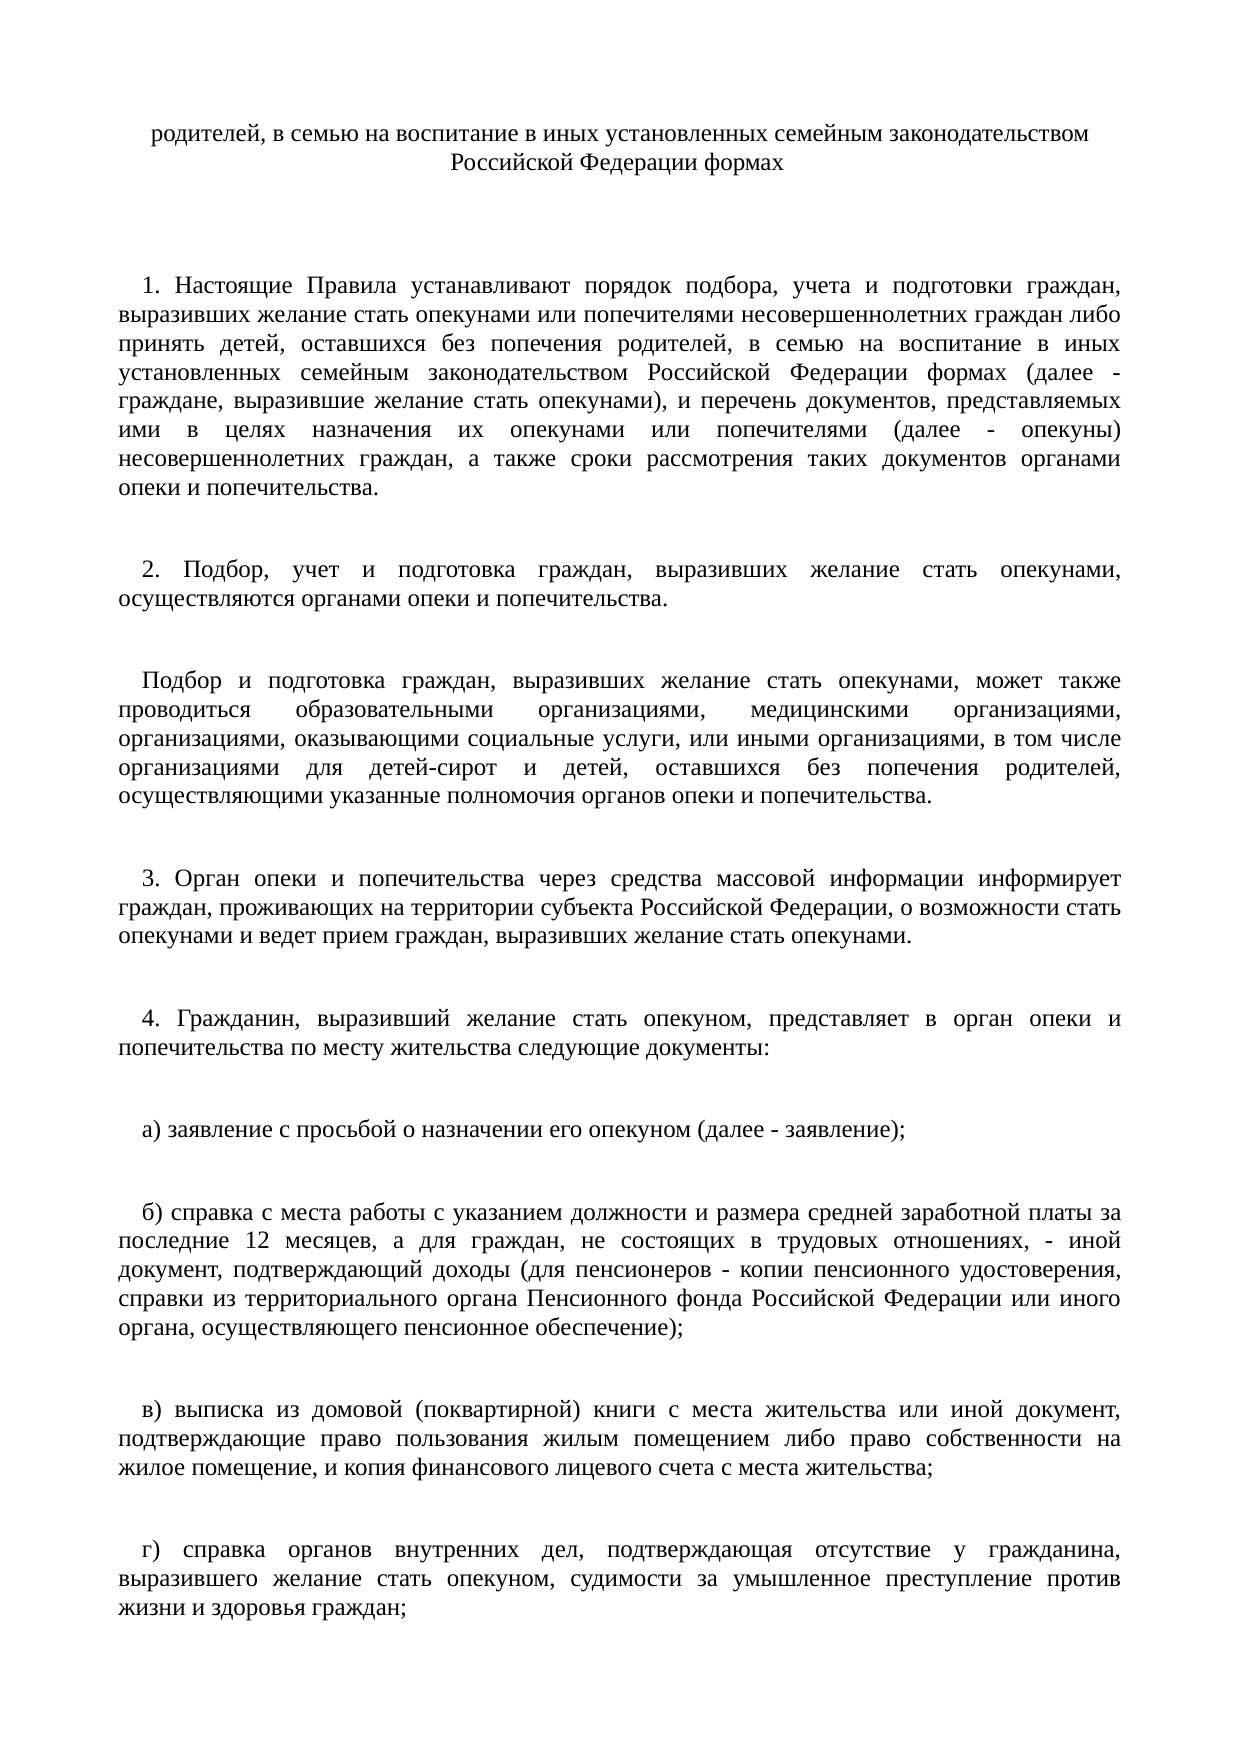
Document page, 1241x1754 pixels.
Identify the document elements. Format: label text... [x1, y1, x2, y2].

text родителей, в семью на воспитание в иных установленных семейным законодательством Российской Федерации формах [118, 118, 1122, 176]
text 3. Орган опеки и попечительства через средства массовой информации информирует граждан, проживающих на территории субъекта Российской Федерации, о возможности стать опекунами и ведет прием граждан, выразивших желание стать опекунами. [118, 863, 1122, 949]
text 2. Подбор, учет и подготовка граждан, выразивших желание стать опекунами, осуществляются органами опеки и попечительства. [118, 554, 1122, 612]
text б) справка с места работы с указанием должности и размера средней заработной платы за последние 12 месяцев, а для граждан, не состоящих в трудовых отношениях, - иной документ, подтверждающий доходы (для пенсионеров - копии пенсионного удостоверения, справки из территориального органа Пенсионного фонда Российской Федерации или иного органа, осуществляющего пенсионное обеспечение); [118, 1197, 1122, 1341]
text в) выписка из домовой (поквартирной) книги с места жительства или иной документ, подтверждающие право пользования жилым помещением либо право собственности на жилое помещение, и копия финансового лицевого счета с места жительства; [118, 1394, 1122, 1481]
text 1. Настоящие Правила устанавливают порядок подбора, учета и подготовки граждан, выразивших желание стать опекунами или попечителями несовершеннолетних граждан либо принять детей, оставшихся без попечения родителей, в семью на воспитание в иных установленных семейным законодательством Российской Федерации формах (далее - граждане, выразившие желание стать опекунами), и перечень документов, представляемых ими в целях назначения их опекунами или попечителями (далее - опекуны) несовершеннолетних граждан, а также сроки рассмотрения таких документов органами опеки и попечительства. [118, 271, 1122, 501]
text Подбор и подготовка граждан, выразивших желание стать опекунами, может также проводиться образовательными организациями, медицинскими организациями, организациями, оказывающими социальные услуги, или иными организациями, в том числе организациями для детей-сирот и детей, оставшихся без попечения родителей, осуществляющими указанные полномочия органов опеки и попечительства. [118, 666, 1122, 809]
text г) справка органов внутренних дел, подтверждающая отсутствие у гражданина, выразившего желание стать опекуном, судимости за умышленное преступление против жизни и здоровья граждан; [118, 1534, 1122, 1621]
text а) заявление с просьбой о назначении его опекуном (далее - заявление); [118, 1114, 1122, 1143]
text 4. Гражданин, выразивший желание стать опекуном, представляет в орган опеки и попечительства по месту жительства следующие документы: [118, 1003, 1122, 1061]
